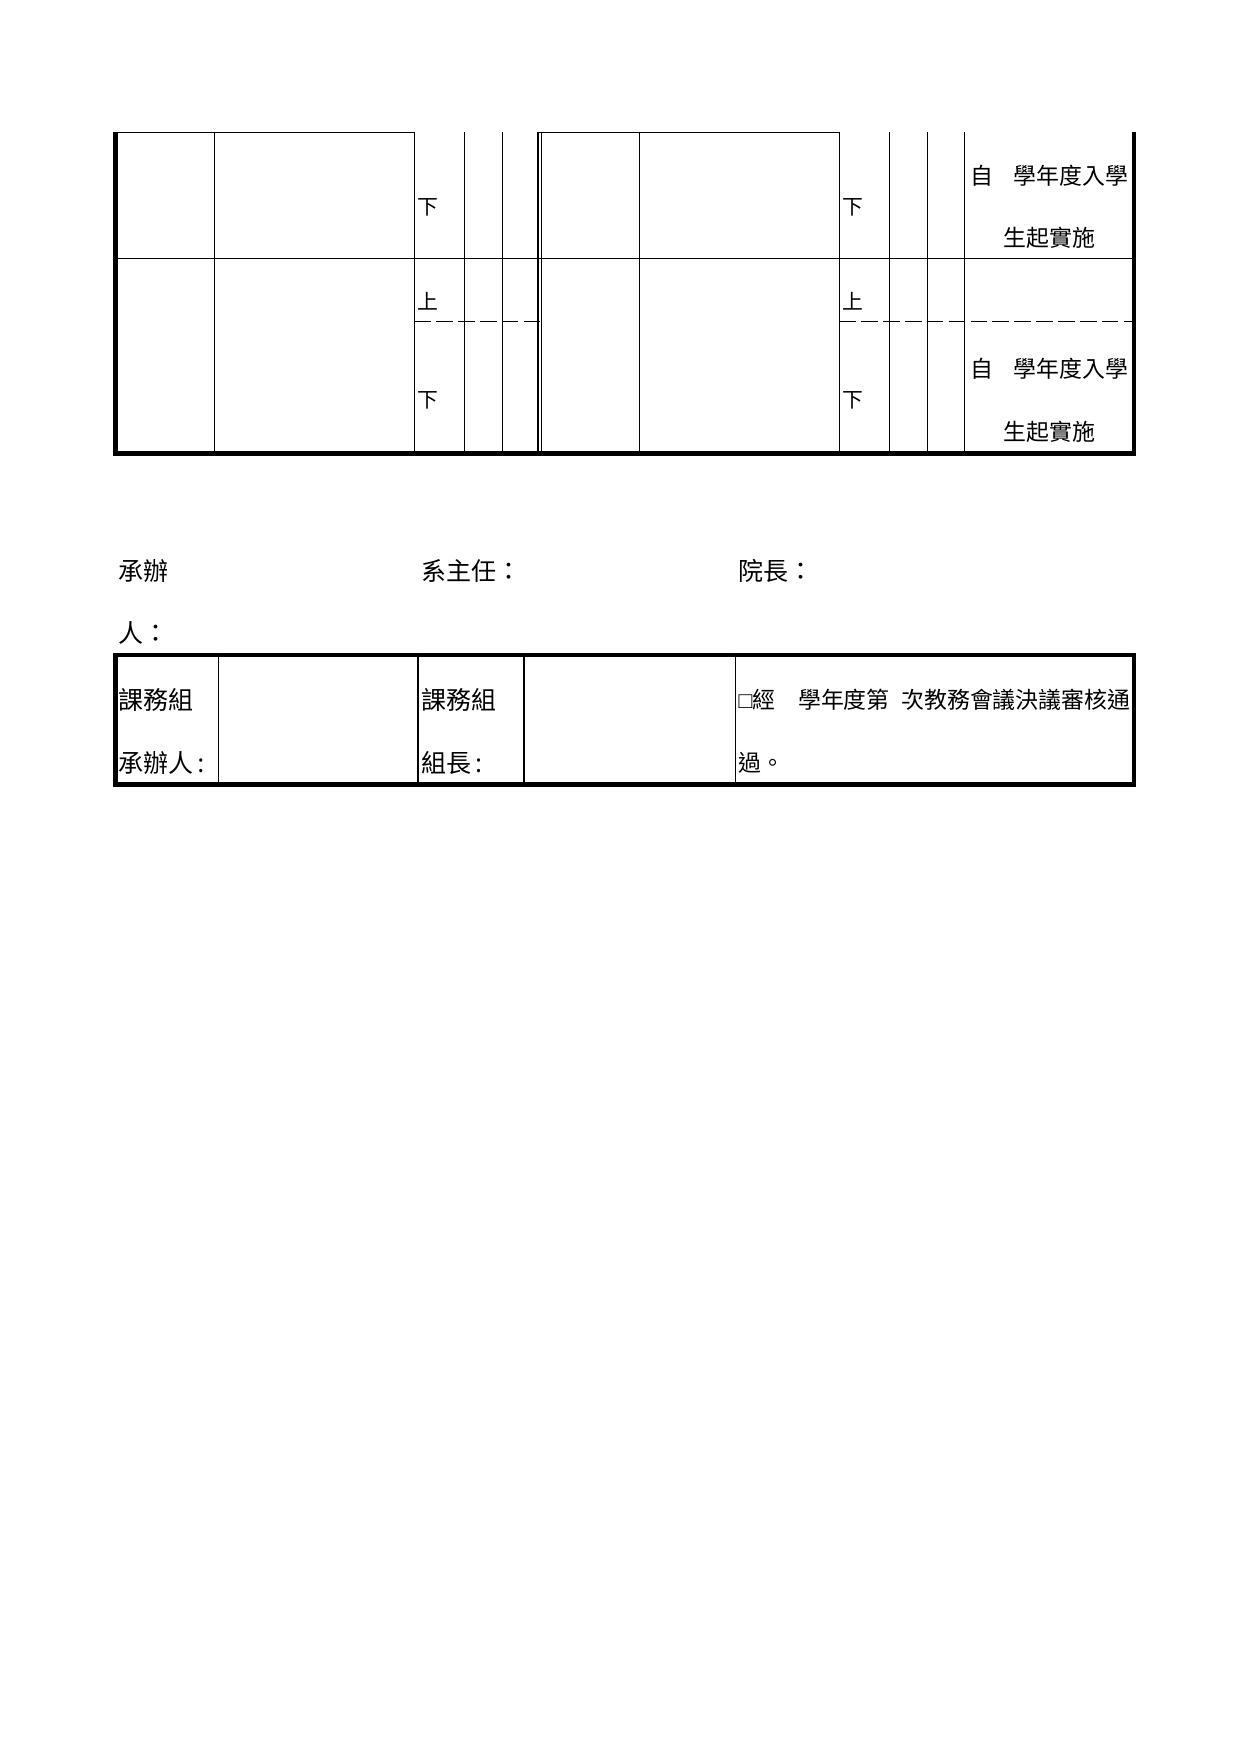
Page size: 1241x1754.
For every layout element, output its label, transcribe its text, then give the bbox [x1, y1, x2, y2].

table_cell [503, 321, 537, 451]
table_cell 下 [840, 321, 889, 451]
table_header 院長： [735, 518, 839, 652]
table_cell [503, 132, 537, 258]
table_header 承辦人： [115, 518, 218, 652]
table_cell 下 [415, 321, 464, 451]
table_cell [890, 132, 927, 258]
table_cell [928, 321, 964, 451]
table_header [524, 518, 735, 652]
table_cell □󠅸經 學年度第 次教務會議決議審核通過。 [736, 657, 1132, 782]
table_cell [215, 259, 414, 451]
table_cell 下 [840, 132, 889, 258]
table_cell [640, 133, 839, 258]
table_cell [965, 259, 1132, 321]
table_cell 自 學年度入學生起實施 [965, 132, 1132, 258]
table_cell 上 [840, 259, 889, 321]
table_cell [118, 133, 214, 258]
table_header [839, 518, 1134, 652]
table_cell [928, 132, 964, 258]
table_header [219, 518, 418, 652]
table_cell [118, 259, 214, 451]
table_header 系主任： [418, 518, 524, 652]
table_cell 上 [415, 259, 464, 321]
table_cell 下 [415, 132, 464, 258]
table_cell [525, 657, 735, 782]
table_cell [890, 321, 927, 451]
table_cell [640, 259, 839, 451]
table_cell [542, 133, 639, 258]
table_cell [215, 133, 414, 258]
table_cell 課務組 組長: [419, 657, 523, 782]
table_cell 課務組 承辦人: [118, 657, 218, 782]
table_cell [465, 132, 502, 258]
table_cell [465, 321, 502, 451]
table_cell [465, 259, 502, 321]
table_cell [542, 259, 639, 451]
table_cell [219, 657, 417, 782]
table_cell [928, 259, 964, 321]
table_cell [503, 259, 537, 321]
table_cell 自 學年度入學生起實施 [965, 321, 1132, 451]
table_cell [890, 259, 927, 321]
